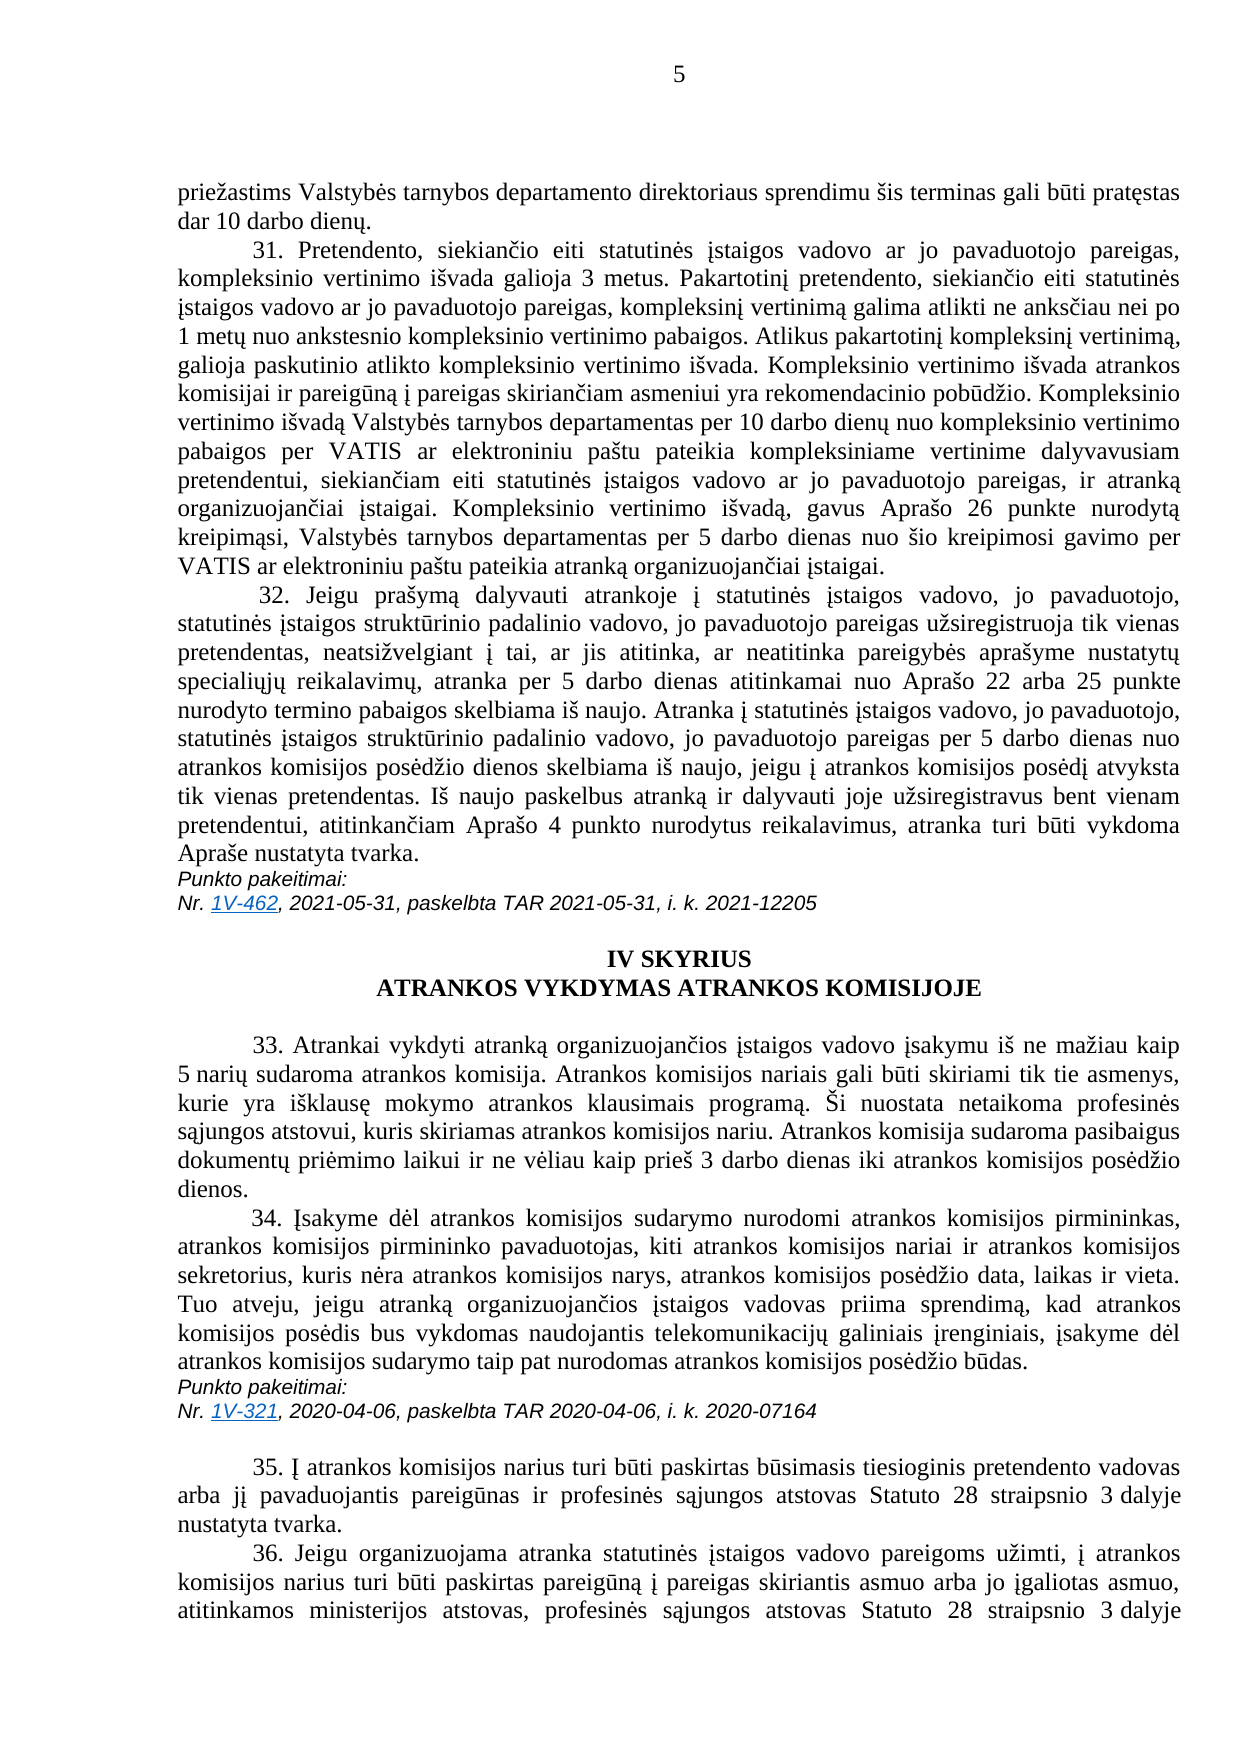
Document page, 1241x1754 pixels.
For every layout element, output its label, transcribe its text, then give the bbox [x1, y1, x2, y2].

text 33. Atrankai vykdyti atranką organizuojančios įstaigos vadovo įsakymu iš ne mažiau kaip 5 narių sudaroma atrankos komisija. Atrankos komisijos nariais gali būti skiriami tik tie asmenys, kurie yra išklausę mokymo atrankos klausimais programą. Ši nuostata netaikoma profesinės sąjungos atstovui, kuris skiriamas atrankos komisijos nariu. Atrankos komisija sudaroma pasibaigus dokumentų priėmimo laikui ir ne vėliau kaip prieš 3 darbo dienas iki atrankos komisijos posėdžio dienos. [177, 1030, 1181, 1203]
text 31. Pretendento, siekiančio eiti statutinės įstaigos vadovo ar jo pavaduotojo pareigas, kompleksinio vertinimo išvada galioja 3 metus. Pakartotinį pretendento, siekiančio eiti statutinės įstaigos vadovo ar jo pavaduotojo pareigas, kompleksinį vertinimą galima atlikti ne anksčiau nei po 1 metų nuo ankstesnio kompleksinio vertinimo pabaigos. Atlikus pakartotinį kompleksinį vertinimą, galioja paskutinio atlikto kompleksinio vertinimo išvada. Kompleksinio vertinimo išvada atrankos komisijai ir pareigūną į pareigas skiriančiam asmeniui yra rekomendacinio pobūdžio. Kompleksinio vertinimo išvadą Valstybės tarnybos departamentas per 10 darbo dienų nuo kompleksinio vertinimo pabaigos per VATIS ar elektroniniu paštu pateikia kompleksiniame vertinime dalyvavusiam pretendentui, siekiančiam eiti statutinės įstaigos vadovo ar jo pavaduotojo pareigas, ir atranką organizuojančiai įstaigai. Kompleksinio vertinimo išvadą, gavus Aprašo 26 punkte nurodytą kreipimąsi, Valstybės tarnybos departamentas per 5 darbo dienas nuo šio kreipimosi gavimo per VATIS ar elektroniniu paštu pateikia atranką organizuojančiai įstaigai. [177, 235, 1181, 580]
text Punkto pakeitimai: [177, 1375, 1181, 1399]
text Punkto pakeitimai: [177, 867, 1181, 891]
text Nr. 1V-462, 2021-05-31, paskelbta TAR 2021-05-31, i. k. 2021-12205 [177, 891, 1181, 915]
text 36. Jeigu organizuojama atranka statutinės įstaigos vadovo pareigoms užimti, į atrankos komisijos narius turi būti paskirtas pareigūną į pareigas skiriantis asmuo arba jo įgaliotas asmuo, atitinkamos ministerijos atstovas, profesinės sąjungos atstovas Statuto 28 straipsnio 3 dalyje [177, 1538, 1181, 1624]
text Nr. 1V-321, 2020-04-06, paskelbta TAR 2020-04-06, i. k. 2020-07164 [177, 1399, 1181, 1423]
text 32. Jeigu prašymą dalyvauti atrankoje į statutinės įstaigos vadovo, jo pavaduotojo, statutinės įstaigos struktūrinio padalinio vadovo, jo pavaduotojo pareigas užsiregistruoja tik vienas pretendentas, neatsižvelgiant į tai, ar jis atitinka, ar neatitinka pareigybės aprašyme nustatytų specialiųjų reikalavimų, atranka per 5 darbo dienas atitinkamai nuo Aprašo 22 arba 25 punkte nurodyto termino pabaigos skelbiama iš naujo. Atranka į statutinės įstaigos vadovo, jo pavaduotojo, statutinės įstaigos struktūrinio padalinio vadovo, jo pavaduotojo pareigas per 5 darbo dienas nuo atrankos komisijos posėdžio dienos skelbiama iš naujo, jeigu į atrankos komisijos posėdį atvyksta tik vienas pretendentas. Iš naujo paskelbus atranką ir dalyvauti joje užsiregistravus bent vienam pretendentui, atitinkančiam Aprašo 4 punkto nurodytus reikalavimus, atranka turi būti vykdoma Apraše nustatyta tvarka. [177, 580, 1181, 867]
text IV SKYRIUS [177, 944, 1181, 973]
text 34. Įsakyme dėl atrankos komisijos sudarymo nurodomi atrankos komisijos pirmininkas, atrankos komisijos pirmininko pavaduotojas, kiti atrankos komisijos nariai ir atrankos komisijos sekretorius, kuris nėra atrankos komisijos narys, atrankos komisijos posėdžio data, laikas ir vieta. Tuo atveju, jeigu atranką organizuojančios įstaigos vadovas priima sprendimą, kad atrankos komisijos posėdis bus vykdomas naudojantis telekomunikacijų galiniais įrenginiais, įsakyme dėl atrankos komisijos sudarymo taip pat nurodomas atrankos komisijos posėdžio būdas. [177, 1203, 1181, 1375]
text ATRANKOS VYKDYMAS ATRANKOS KOMISIJOJE [177, 973, 1181, 1001]
text priežastims Valstybės tarnybos departamento direktoriaus sprendimu šis terminas gali būti pratęstas dar 10 darbo dienų. [177, 177, 1181, 235]
text 35. Į atrankos komisijos narius turi būti paskirtas būsimasis tiesioginis pretendento vadovas arba jį pavaduojantis pareigūnas ir profesinės sąjungos atstovas Statuto 28 straipsnio 3 dalyje nustatyta tvarka. [177, 1452, 1181, 1538]
